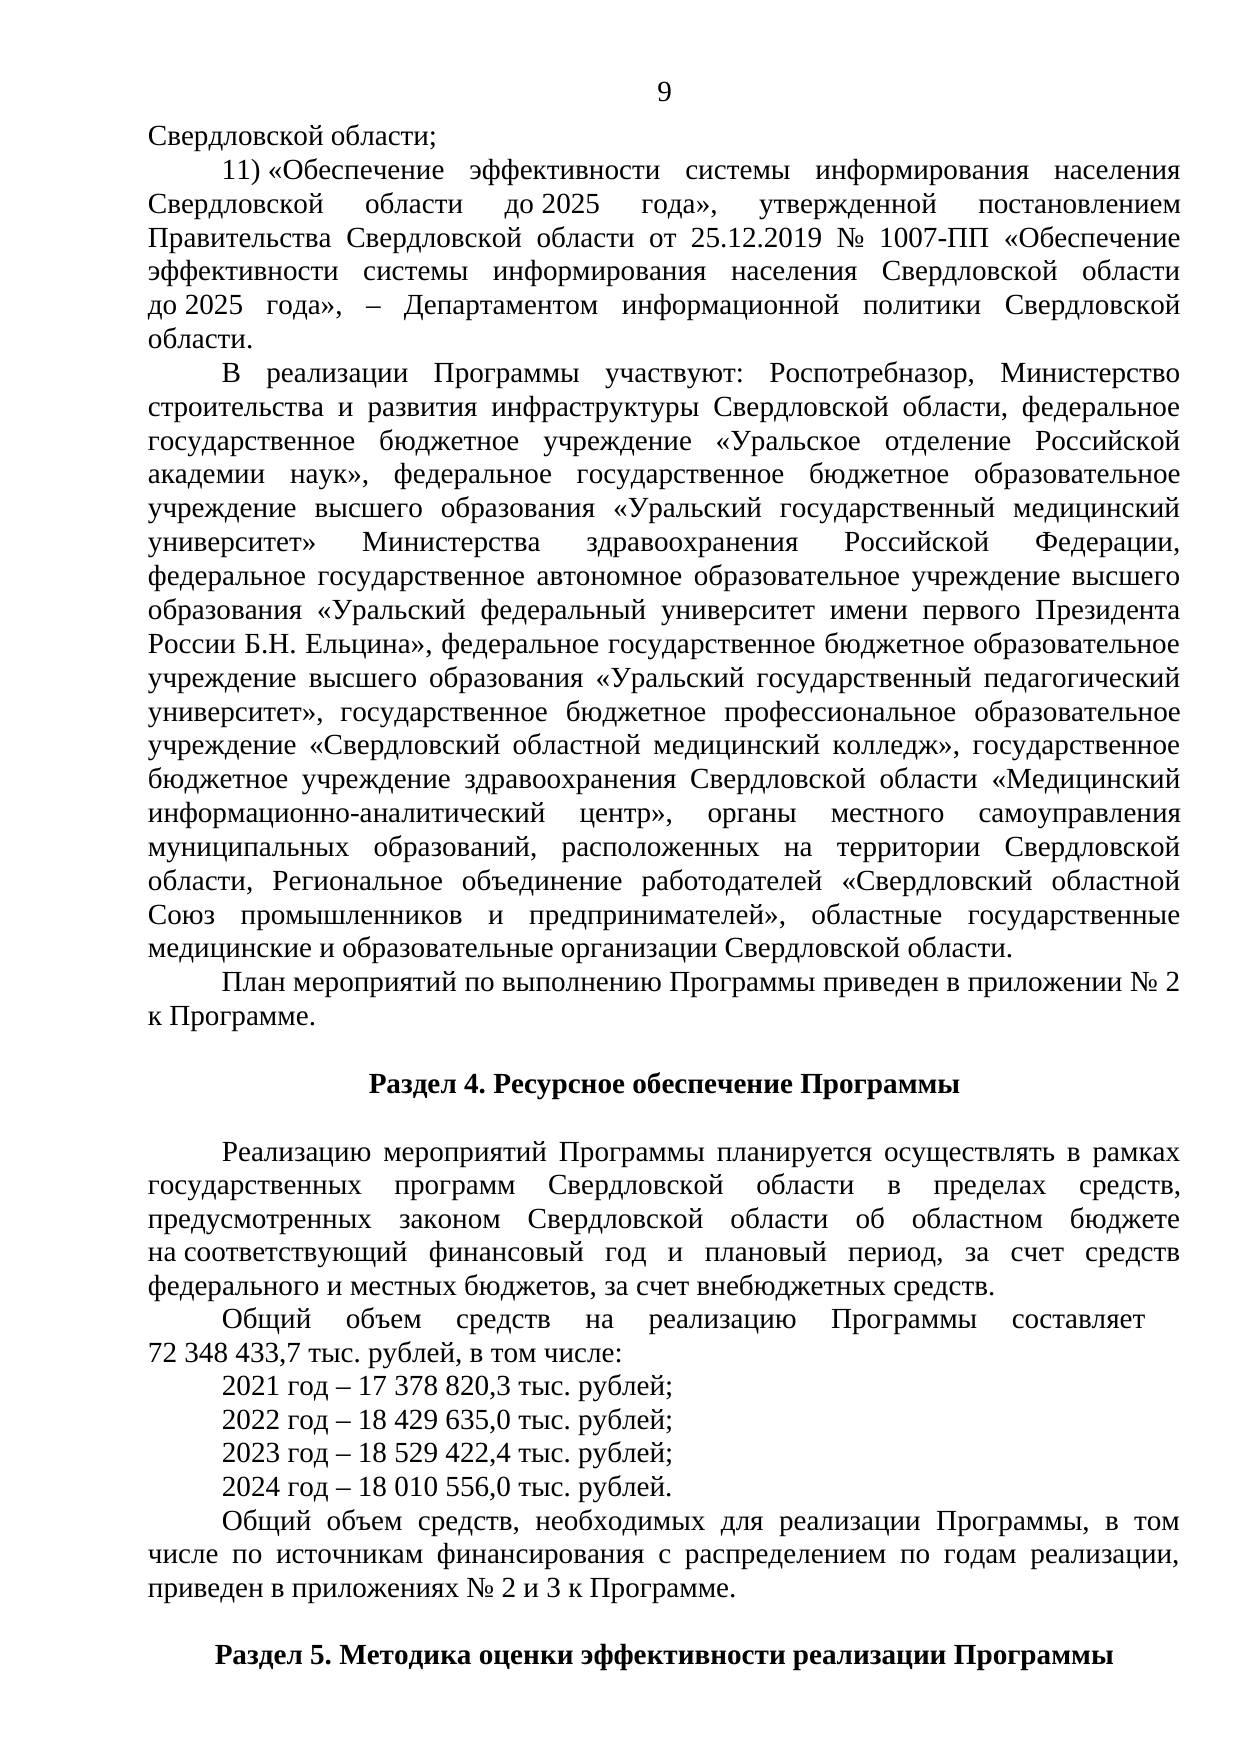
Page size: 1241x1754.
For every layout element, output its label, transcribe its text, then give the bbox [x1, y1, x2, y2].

text 2021 год – 17 378 820,3 тыс. рублей; [148, 1368, 1181, 1402]
text План мероприятий по выполнению Программы приведен в приложении № 2 к Программе. [148, 964, 1181, 1032]
text 11) «Обеспечение эффективности системы информирования населения Свердловской области до 2025 года», утвержденной постановлением Правительства Свердловской области от 25.12.2019 № 1007-ПП «Обеспечение эффективности системы информирования населения Свердловской области до 2025 года», – Департаментом информационной политики Свердловской области. [148, 152, 1181, 355]
text 2022 год – 18 429 635,0 тыс. рублей; [148, 1402, 1181, 1436]
text Свердловской области; [148, 118, 1181, 152]
text 2023 год – 18 529 422,4 тыс. рублей; [148, 1436, 1181, 1469]
text Общий объем средств на реализацию Программы составляет 72 348 433,7 тыс. рублей, в том числе: [148, 1301, 1181, 1368]
text Раздел 5. Методика оценки эффективности реализации Программы [148, 1637, 1181, 1670]
text Раздел 4. Ресурсное обеспечение Программы [148, 1066, 1181, 1099]
text В реализации Программы участвуют: Роспотребназор, Министерство строительства и развития инфраструктуры Свердловской области, федеральное государственное бюджетное учреждение «Уральское отделение Российской академии наук», федеральное государственное бюджетное образовательное учреждение высшего образования «Уральский государственный медицинский университет» Министерства здравоохранения Российской Федерации, федеральное государственное автономное образовательное учреждение высшего образования «Уральский федеральный университет имени первого Президента России Б.Н. Ельцина», федеральное государственное бюджетное образовательное учреждение высшего образования «Уральский государственный педагогический университет», государственное бюджетное профессиональное образовательное учреждение «Свердловский областной медицинский колледж», государственное бюджетное учреждение здравоохранения Свердловской области «Медицинский информационно-аналитический центр», органы местного самоуправления муниципальных образований, расположенных на территории Свердловской области, Региональное объединение работодателей «Свердловский областной Союз промышленников и предпринимателей», областные государственные медицинские и образовательные организации Свердловской области. [148, 355, 1181, 964]
text Реализацию мероприятий Программы планируется осуществлять в рамках государственных программ Свердловской области в пределах средств, предусмотренных законом Свердловской области об областном бюджете на соответствующий финансовый год и плановый период, за счет средств федерального и местных бюджетов, за счет внебюджетных средств. [148, 1134, 1181, 1301]
text Общий объем средств, необходимых для реализации Программы, в том числе по источникам финансирования с распределением по годам реализации, приведен в приложениях № 2 и 3 к Программе. [148, 1503, 1181, 1603]
text 2024 год – 18 010 556,0 тыс. рублей. [148, 1469, 1181, 1503]
